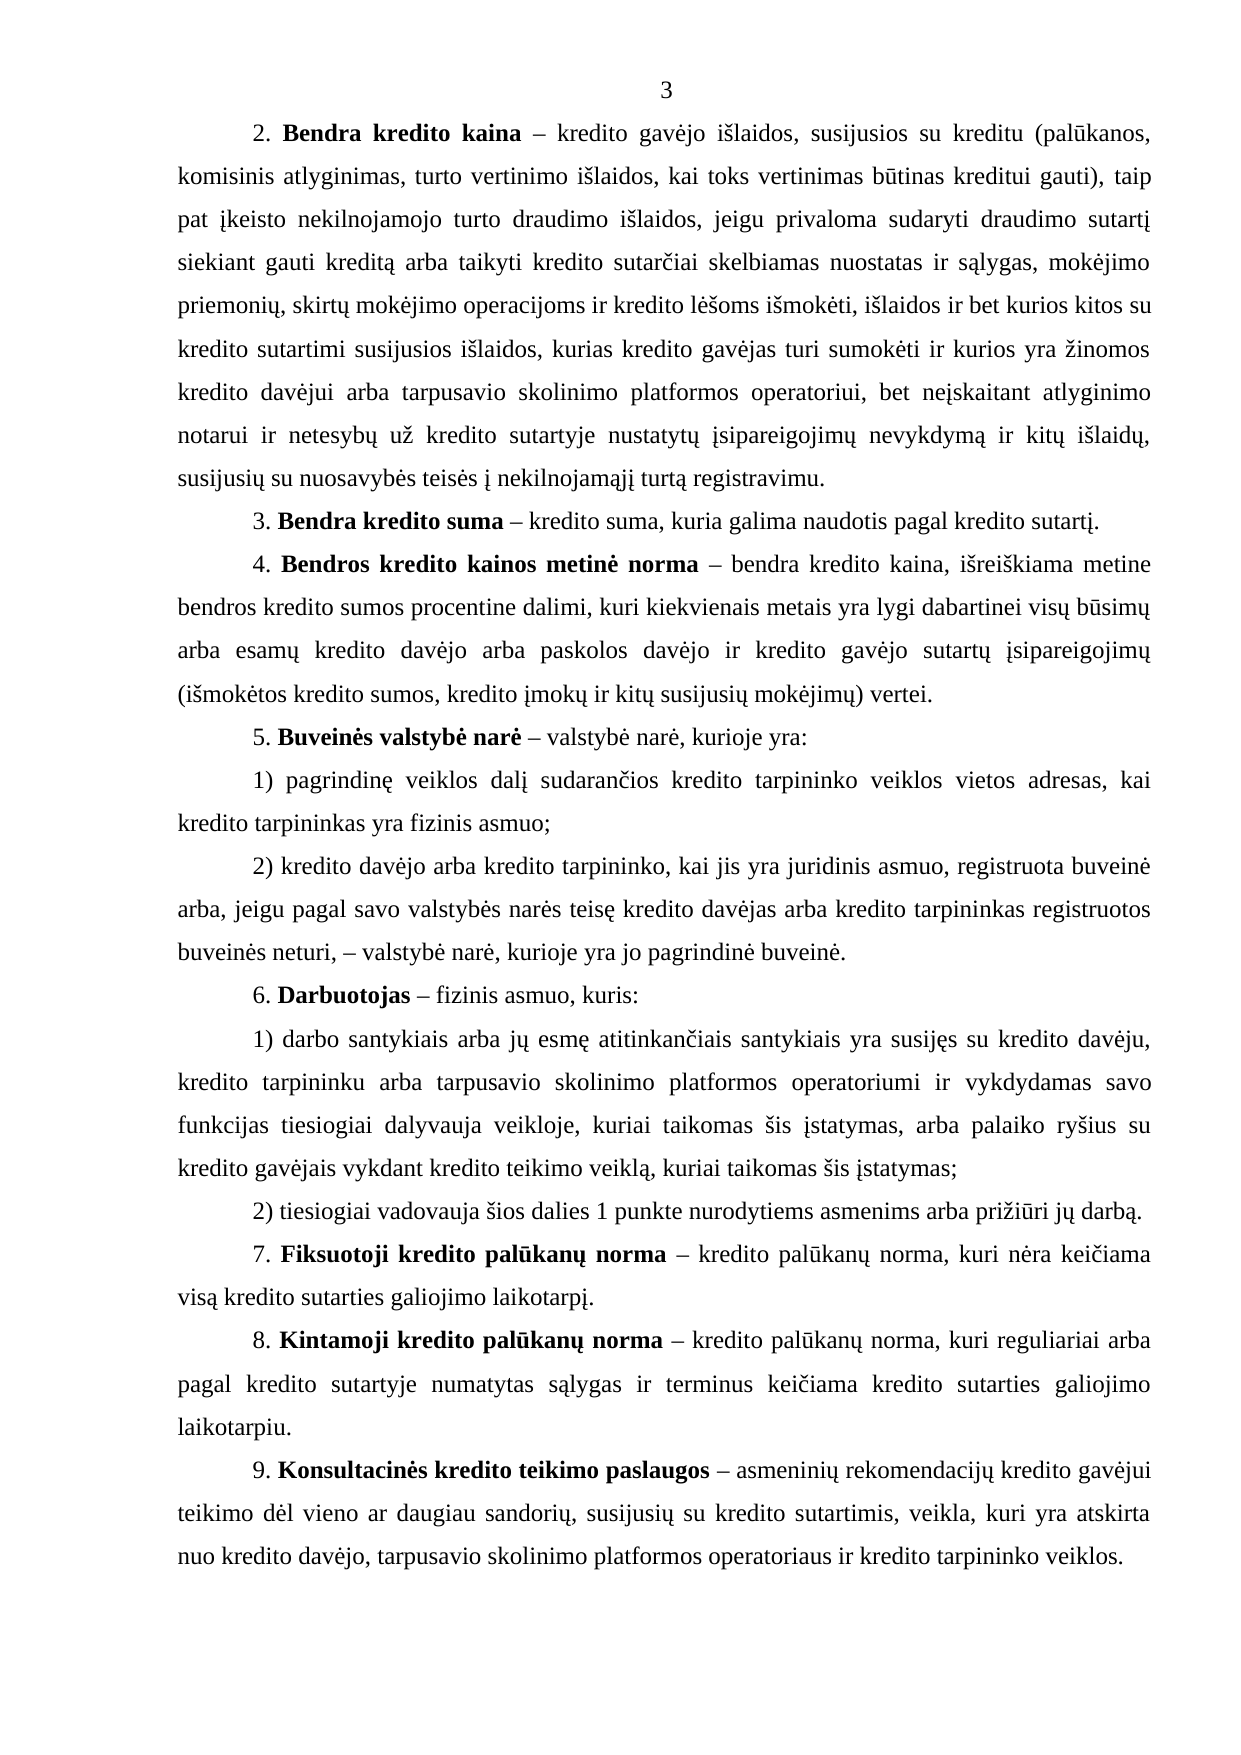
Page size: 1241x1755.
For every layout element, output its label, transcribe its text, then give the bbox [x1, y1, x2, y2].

text 6. Darbuotojas – fizinis asmuo, kuris: [177, 981, 1152, 1009]
text 4. Bendros kredito kainos metinė norma – bendra kredito kaina, išreiškiama metine bendros kredito sumos procentine dalimi, kuri kiekvienais metais yra lygi dabartinei visų būsimų arba esamų kredito davėjo arba paskolos davėjo ir kredito gavėjo sutartų įsipareigojimų (išmokėtos kredito sumos, kredito įmokų ir kitų susijusių mokėjimų) vertei. [177, 549, 1152, 707]
text 9. Konsultacinės kredito teikimo paslaugos – asmeninių rekomendacijų kredito gavėjui teikimo dėl vieno ar daugiau sandorių, susijusių su kredito sutartimis, veikla, kuri yra atskirta nuo kredito davėjo, tarpusavio skolinimo platformos operatoriaus ir kredito tarpininko veiklos. [177, 1455, 1152, 1570]
text 8. Kintamoji kredito palūkanų norma – kredito palūkanų norma, kuri reguliariai arba pagal kredito sutartyje numatytas sąlygas ir terminus keičiama kredito sutarties galiojimo laikotarpiu. [177, 1326, 1152, 1441]
text 2) kredito davėjo arba kredito tarpininko, kai jis yra juridinis asmuo, registruota buveinė arba, jeigu pagal savo valstybės narės teisę kredito davėjas arba kredito tarpininkas registruotos buveinės neturi, – valstybė narė, kurioje yra jo pagrindinė buveinė. [177, 851, 1152, 966]
text 3. Bendra kredito suma – kredito suma, kuria galima naudotis pagal kredito sutartį. [177, 506, 1152, 535]
text 5. Buveinės valstybė narė – valstybė narė, kurioje yra: [177, 722, 1152, 751]
text 7. Fiksuotoji kredito palūkanų norma – kredito palūkanų norma, kuri nėra keičiama visą kredito sutarties galiojimo laikotarpį. [177, 1239, 1152, 1311]
text 1) darbo santykiais arba jų esmę atitinkančiais santykiais yra susijęs su kredito davėju, kredito tarpininku arba tarpusavio skolinimo platformos operatoriumi ir vykdydamas savo funkcijas tiesiogiai dalyvauja veikloje, kuriai taikomas šis įstatymas, arba palaiko ryšius su kredito gavėjais vykdant kredito teikimo veiklą, kuriai taikomas šis įstatymas; [177, 1024, 1152, 1182]
text 1) pagrindinę veiklos dalį sudarančios kredito tarpininko veiklos vietos adresas, kai kredito tarpininkas yra fizinis asmuo; [177, 765, 1152, 837]
text 2. Bendra kredito kaina – kredito gavėjo išlaidos, susijusios su kreditu (palūkanos, komisinis atlyginimas, turto vertinimo išlaidos, kai toks vertinimas būtinas kreditui gauti), taip pat įkeisto nekilnojamojo turto draudimo išlaidos, jeigu privaloma sudaryti draudimo sutartį siekiant gauti kreditą arba taikyti kredito sutarčiai skelbiamas nuostatas ir sąlygas, mokėjimo priemonių, skirtų mokėjimo operacijoms ir kredito lėšoms išmokėti, išlaidos ir bet kurios kitos su kredito sutartimi susijusios išlaidos, kurias kredito gavėjas turi sumokėti ir kurios yra žinomos kredito davėjui arba tarpusavio skolinimo platformos operatoriui, bet neįskaitant atlyginimo notarui ir netesybų už kredito sutartyje nustatytų įsipareigojimų nevykdymą ir kitų išlaidų, susijusių su nuosavybės teisės į nekilnojamąjį turtą registravimu. [177, 118, 1152, 492]
text 2) tiesiogiai vadovauja šios dalies 1 punkte nurodytiems asmenims arba prižiūri jų darbą. [177, 1196, 1152, 1225]
